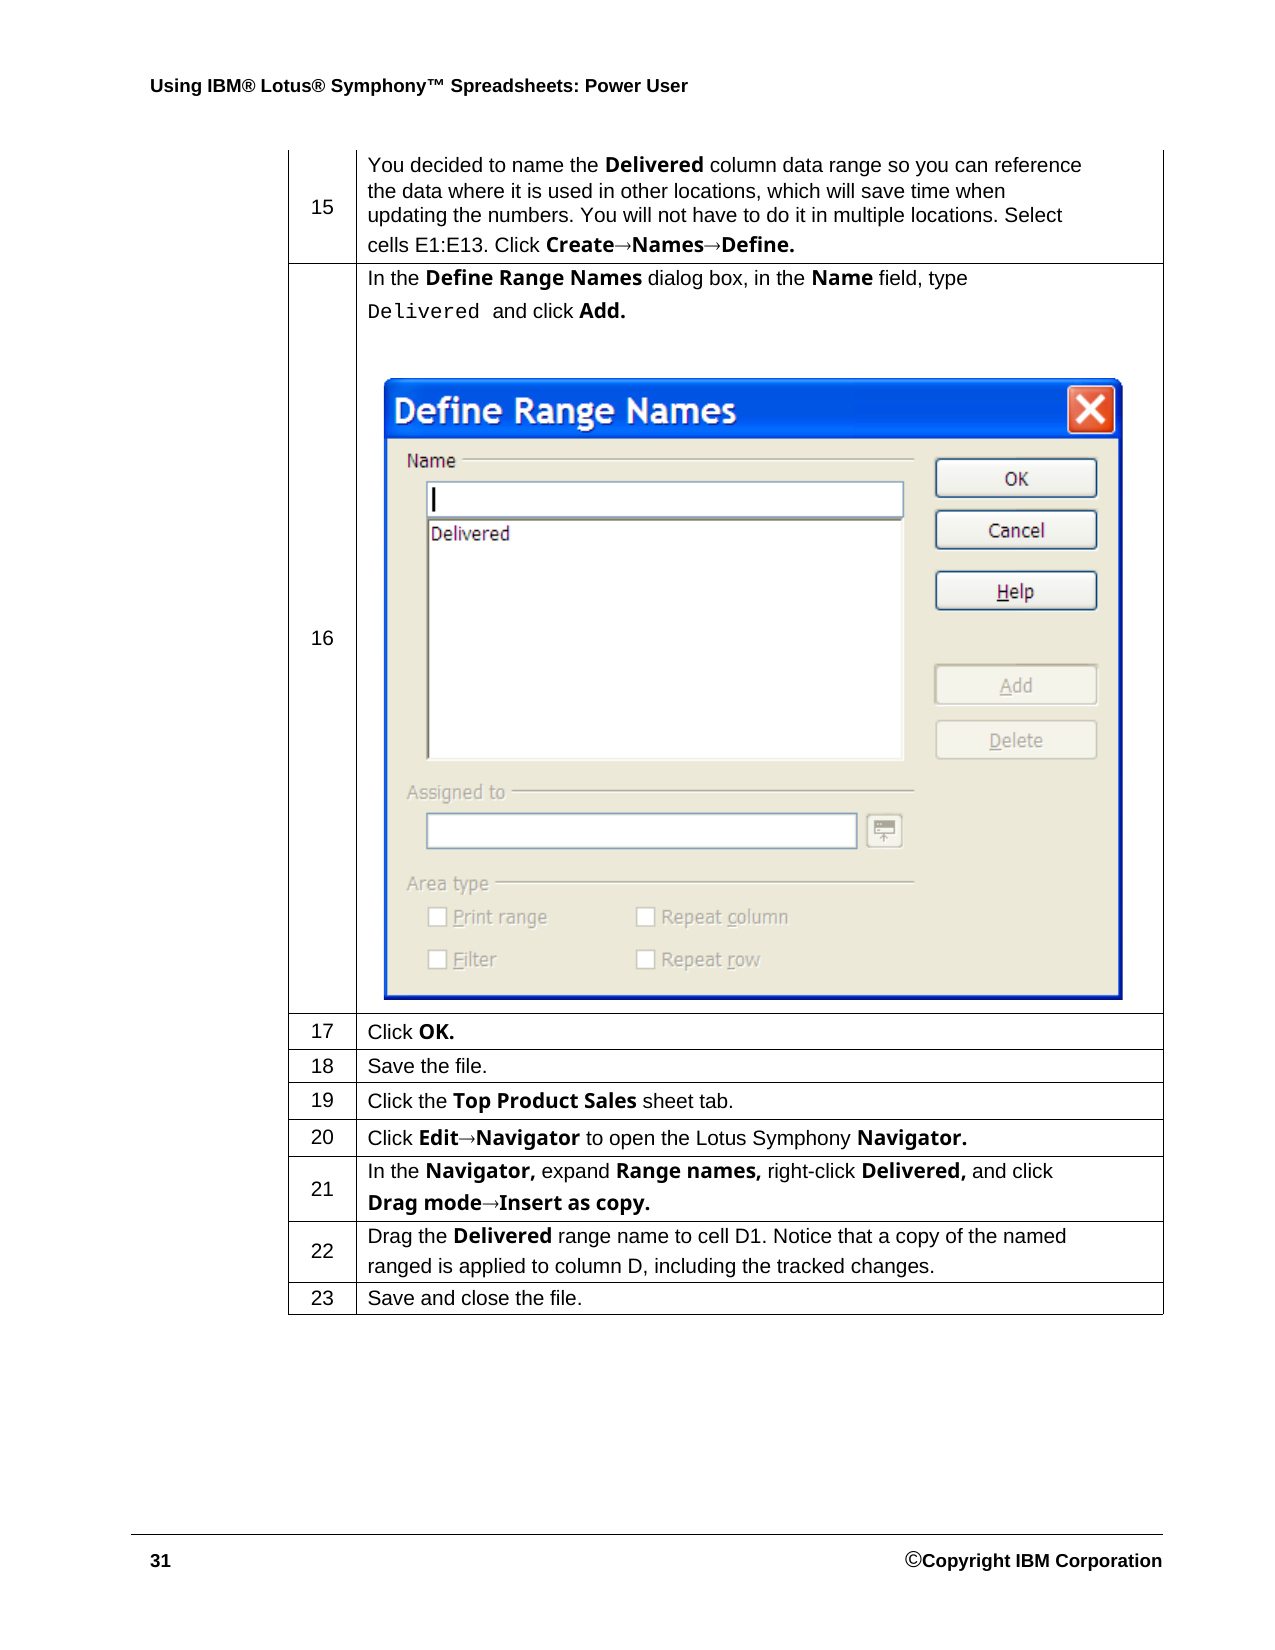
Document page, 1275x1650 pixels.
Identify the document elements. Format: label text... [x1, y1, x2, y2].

table_cell Click EditNavigator to open the Lotus Symphony Navigator. [357, 1120, 1163, 1156]
table_cell Click OK. [357, 1014, 1163, 1049]
table_cell Drag the Delivered range name to cell D1. Notice that a copy of the named ranged is applied to column D, including the tracked changes. [357, 1222, 1163, 1282]
table_cell 15 [289, 150, 356, 263]
table_cell Save the file. [357, 1050, 1163, 1082]
table_cell 18 [289, 1050, 356, 1082]
picture [383, 378, 1123, 1000]
table_cell Click the Top Product Sales sheet tab. [357, 1083, 1163, 1119]
table_cell In the Navigator, expand Range names, right-click Delivered, and click Drag modeInsert as copy. [357, 1157, 1163, 1221]
table_cell 19 [289, 1083, 356, 1119]
table_cell 16 [289, 264, 356, 1013]
table_cell You decided to name the Delivered column data range so you can reference the data where it is used in other locations, which will save time when updating the numbers. You will not have to do it in multiple locations. Select cells E1:E13. Click CreateNamesDefine. [357, 150, 1163, 263]
table_cell In the Define Range Names dialog box, in the Name field, type Delivered and click Add. [357, 264, 1163, 1013]
table_cell Save and close the file. [357, 1283, 1163, 1314]
table_cell 17 [289, 1014, 356, 1049]
table_cell 22 [289, 1222, 356, 1282]
table_cell 20 [289, 1120, 356, 1156]
table_cell 21 [289, 1157, 356, 1221]
table_cell 23 [289, 1283, 356, 1314]
